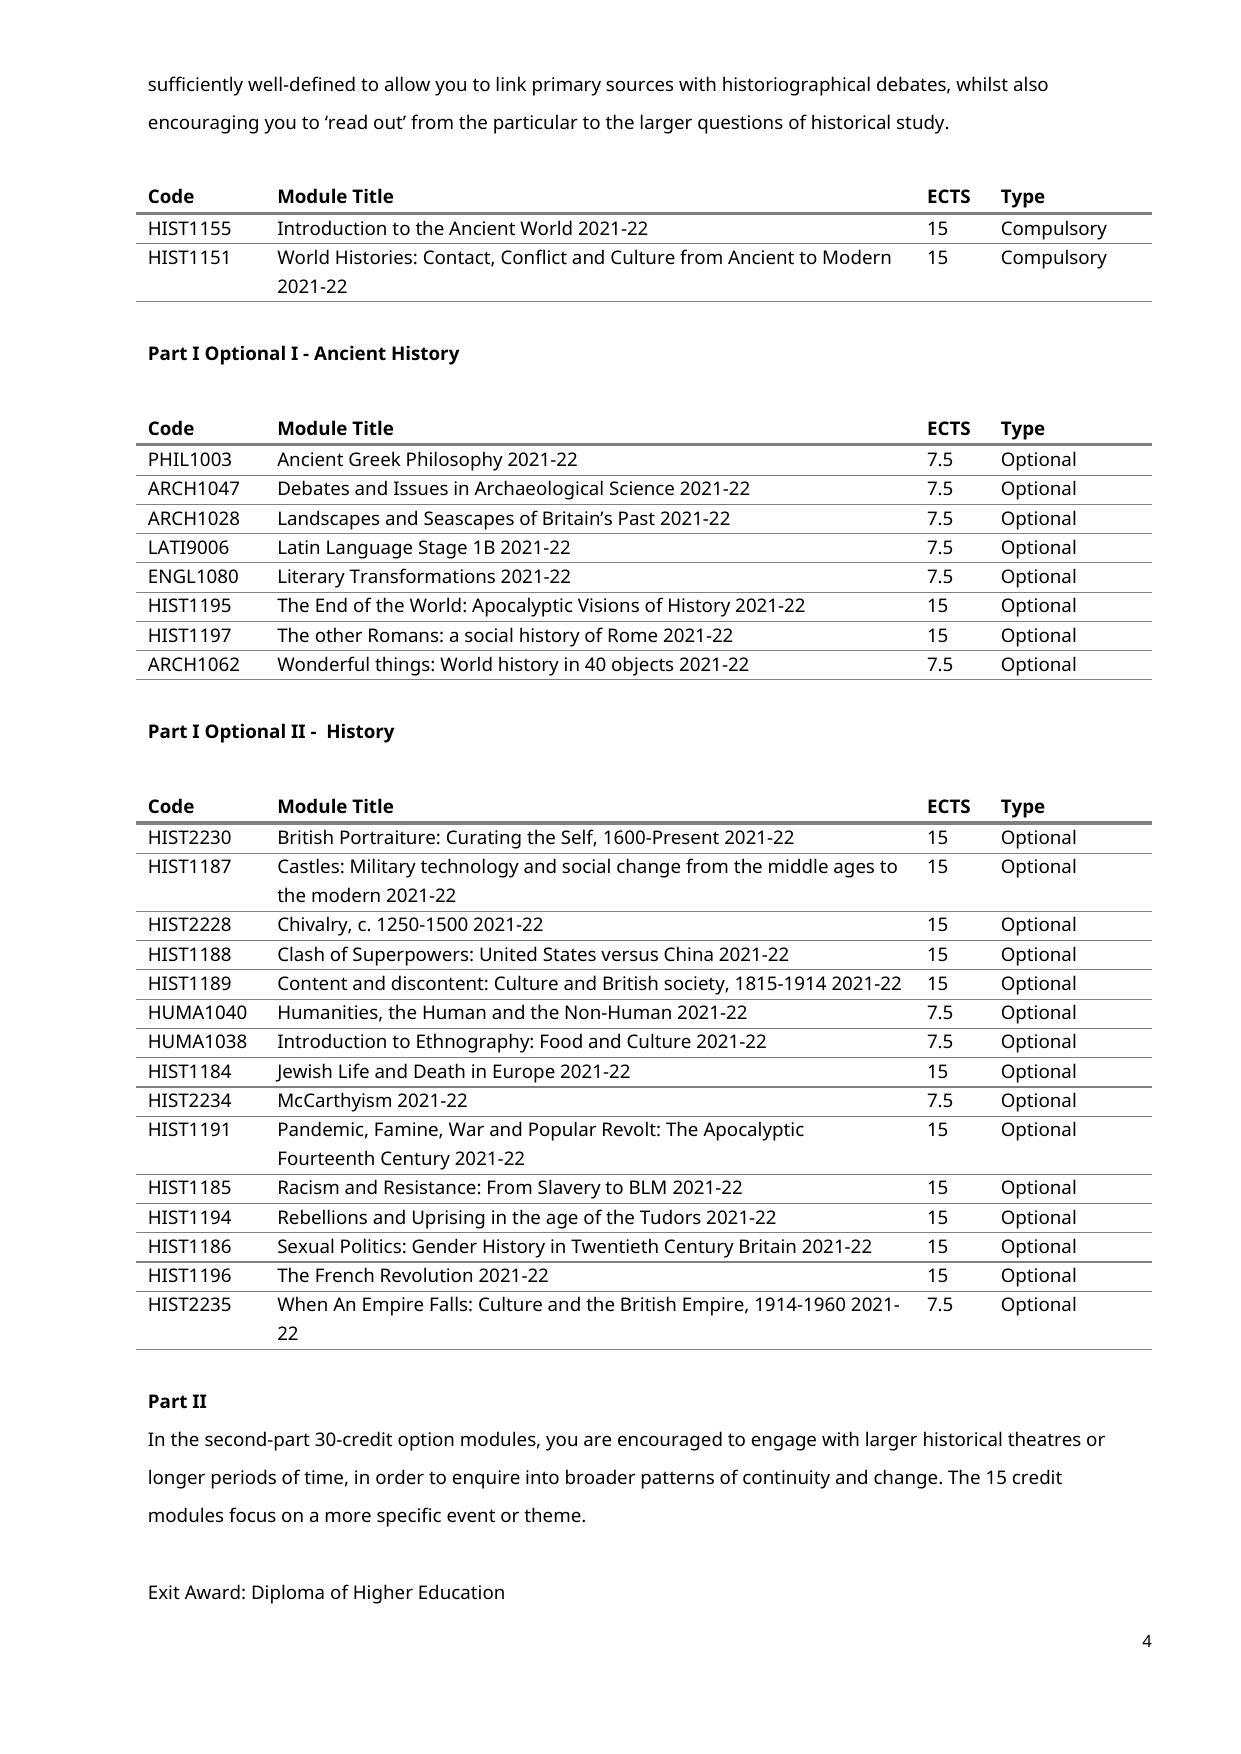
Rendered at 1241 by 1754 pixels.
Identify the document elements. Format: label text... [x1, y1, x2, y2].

table_cell Landscapes and Seascapes of Britain’s Past 2021-22 [266, 505, 916, 533]
table_cell Compulsory [989, 215, 1152, 243]
table_cell Optional [989, 651, 1152, 679]
table_cell Content and discontent: Culture and British society, 1815-1914 2021-22 [266, 970, 916, 998]
table_cell Literary Transformations 2021-22 [266, 563, 916, 592]
table_cell Type [989, 793, 1152, 821]
table_cell Optional [989, 622, 1152, 650]
table_cell 7.5 [916, 1088, 989, 1116]
table_cell Module Title [266, 184, 916, 212]
table_cell 7.5 [916, 505, 989, 533]
table_cell 15 [916, 1175, 989, 1203]
table_cell Part I Optional I - Ancient History [136, 302, 1152, 415]
table_cell Code [136, 415, 266, 443]
table_cell Code [136, 793, 266, 821]
table_cell Optional [989, 446, 1152, 474]
table_cell HIST1188 [136, 941, 266, 969]
table_cell 7.5 [916, 476, 989, 504]
table_cell 15 [916, 1263, 989, 1291]
table_cell Optional [989, 593, 1152, 621]
table_cell 15 [916, 593, 989, 621]
table_cell Chivalry, c. 1250-1500 2021-22 [266, 912, 916, 940]
table_cell LATI9006 [136, 534, 266, 562]
table_cell ECTS [916, 415, 989, 443]
table_cell Pandemic, Famine, War and Popular Revolt: The Apocalyptic Fourteenth Century 2021-22 [266, 1117, 916, 1174]
table_cell HIST1185 [136, 1175, 266, 1203]
table_cell Optional [989, 1263, 1152, 1291]
table_cell Optional [989, 1292, 1152, 1349]
table_cell Part I Optional II - History [136, 680, 1152, 793]
table_cell Optional [989, 1000, 1152, 1028]
table_cell Part II In the second-part 30-credit option modules, you are encouraged to engage with larger historical theatres or longer periods of time, in order to enquire into broader patterns of continuity and change. The 15 credit modules focus on a more specific event or theme. Exit Award: Diploma of Higher Education [136, 1350, 1152, 1615]
table_cell ARCH1047 [136, 476, 266, 504]
table_cell Optional [989, 534, 1152, 562]
table_cell ECTS [916, 793, 989, 821]
table_cell 15 [916, 244, 989, 301]
table_cell 7.5 [916, 563, 989, 592]
table_cell British Portraiture: Curating the Self, 1600-Present 2021-22 [266, 825, 916, 853]
table_cell Type [989, 415, 1152, 443]
table_cell HIST1155 [136, 215, 266, 243]
table_cell 15 [916, 912, 989, 940]
table_cell PHIL1003 [136, 446, 266, 474]
table_cell HIST1195 [136, 593, 266, 621]
table_cell Optional [989, 970, 1152, 998]
table_cell 15 [916, 1233, 989, 1261]
table_cell 15 [916, 1058, 989, 1086]
table_cell Optional [989, 1117, 1152, 1174]
table_cell 7.5 [916, 534, 989, 562]
table_cell 15 [916, 854, 989, 911]
table_cell When An Empire Falls: Culture and the British Empire, 1914-1960 2021-22 [266, 1292, 916, 1349]
table_cell 15 [916, 970, 989, 998]
table_cell Racism and Resistance: From Slavery to BLM 2021-22 [266, 1175, 916, 1203]
table_cell Optional [989, 825, 1152, 853]
table_cell ARCH1028 [136, 505, 266, 533]
table_cell Code [136, 184, 266, 212]
table_cell HIST1187 [136, 854, 266, 911]
table_cell Castles: Military technology and social change from the middle ages to the modern 2021-22 [266, 854, 916, 911]
table_cell Optional [989, 563, 1152, 592]
table_cell Module Title [266, 793, 916, 821]
table_cell 7.5 [916, 1292, 989, 1349]
table_cell 15 [916, 825, 989, 853]
table_cell ECTS [916, 184, 989, 212]
table_cell Latin Language Stage 1B 2021-22 [266, 534, 916, 562]
table_cell 15 [916, 941, 989, 969]
table_cell Optional [989, 854, 1152, 911]
table_cell ENGL1080 [136, 563, 266, 592]
table_cell Introduction to the Ancient World 2021-22 [266, 215, 916, 243]
table_cell HIST2230 [136, 825, 266, 853]
table_cell McCarthyism 2021-22 [266, 1088, 916, 1116]
table_cell Optional [989, 912, 1152, 940]
table_cell 15 [916, 622, 989, 650]
table_cell Sexual Politics: Gender History in Twentieth Century Britain 2021-22 [266, 1233, 916, 1261]
table_cell Optional [989, 1175, 1152, 1203]
table_cell Jewish Life and Death in Europe 2021-22 [266, 1058, 916, 1086]
table_cell Optional [989, 1029, 1152, 1057]
table_cell HIST1186 [136, 1233, 266, 1261]
table_cell 7.5 [916, 651, 989, 679]
table_cell 15 [916, 1117, 989, 1174]
table_cell Optional [989, 941, 1152, 969]
table_cell Optional [989, 1233, 1152, 1261]
table_cell 7.5 [916, 1029, 989, 1057]
table_cell Type [989, 184, 1152, 212]
table_cell 7.5 [916, 446, 989, 474]
table_cell HIST1197 [136, 622, 266, 650]
table_cell Humanities, the Human and the Non-Human 2021-22 [266, 1000, 916, 1028]
table_cell Optional [989, 1088, 1152, 1116]
table_cell The French Revolution 2021-22 [266, 1263, 916, 1291]
table_cell Optional [989, 505, 1152, 533]
table_cell Debates and Issues in Archaeological Science 2021-22 [266, 476, 916, 504]
table_cell HIST1191 [136, 1117, 266, 1174]
table_cell HIST2228 [136, 912, 266, 940]
table_cell 7.5 [916, 1000, 989, 1028]
table_cell HIST1189 [136, 970, 266, 998]
table_cell Optional [989, 1204, 1152, 1232]
table_cell Ancient Greek Philosophy 2021-22 [266, 446, 916, 474]
table_cell Optional [989, 1058, 1152, 1086]
table_cell Optional [989, 476, 1152, 504]
table_cell HIST1194 [136, 1204, 266, 1232]
table_cell ARCH1062 [136, 651, 266, 679]
table_cell HUMA1040 [136, 1000, 266, 1028]
table_cell sufficiently well-defined to allow you to link primary sources with historiographical debates, whilst also encouraging you to ‘read out’ from the particular to the larger questions of historical study. [136, 71, 1152, 183]
table_cell Clash of Superpowers: United States versus China 2021-22 [266, 941, 916, 969]
table_cell The End of the World: Apocalyptic Visions of History 2021-22 [266, 593, 916, 621]
table_cell HIST1151 [136, 244, 266, 301]
table_cell 15 [916, 1204, 989, 1232]
table_cell Compulsory [989, 244, 1152, 301]
table_cell HIST2234 [136, 1088, 266, 1116]
table_cell HIST1196 [136, 1263, 266, 1291]
table_cell Wonderful things: World history in 40 objects 2021-22 [266, 651, 916, 679]
table_cell Module Title [266, 415, 916, 443]
table_cell Rebellions and Uprising in the age of the Tudors 2021-22 [266, 1204, 916, 1232]
table_cell Introduction to Ethnography: Food and Culture 2021-22 [266, 1029, 916, 1057]
table_cell HUMA1038 [136, 1029, 266, 1057]
table_cell HIST1184 [136, 1058, 266, 1086]
table_cell World Histories: Contact, Conflict and Culture from Ancient to Modern 2021-22 [266, 244, 916, 301]
table_cell HIST2235 [136, 1292, 266, 1349]
table_cell 15 [916, 215, 989, 243]
table_cell The other Romans: a social history of Rome 2021-22 [266, 622, 916, 650]
